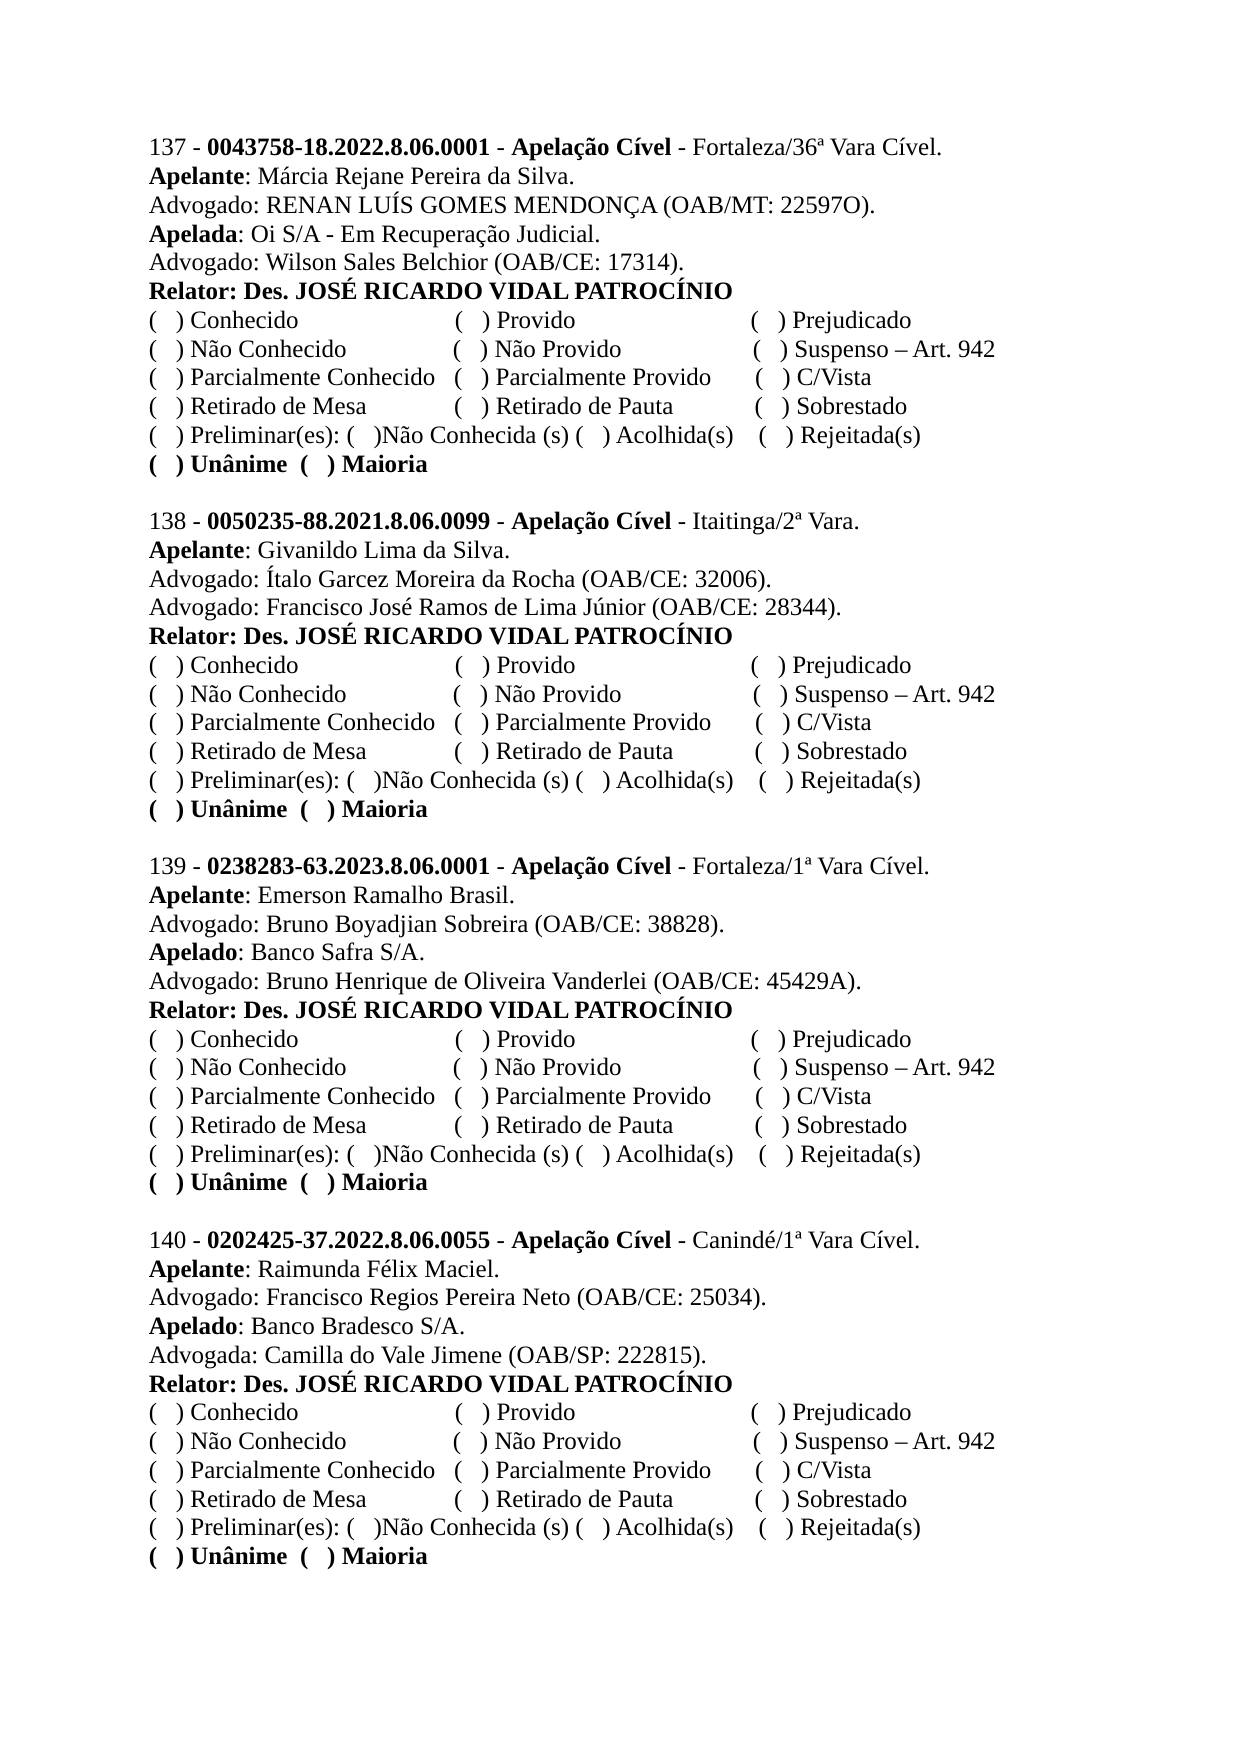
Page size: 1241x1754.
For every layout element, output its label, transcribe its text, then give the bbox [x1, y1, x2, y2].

text ( ) Parcialmente Conhecido ( ) Parcialmente Provido ( ) C/Vista [148, 1455, 1158, 1484]
text Advogada: Camilla do Vale Jimene (OAB/SP: 222815). [148, 1340, 1141, 1369]
text ( ) Retirado de Mesa ( ) Retirado de Pauta ( ) Sobrestado [148, 736, 1158, 765]
text ( ) Retirado de Mesa ( ) Retirado de Pauta ( ) Sobrestado [148, 1484, 1158, 1512]
text ( ) Unânime ( ) Maioria [148, 1167, 1158, 1196]
text 139 - 0238283-63.2023.8.06.0001 - Apelação Cível - Fortaleza/1ª Vara Cível. [148, 851, 1141, 880]
text ( ) Não Conhecido ( ) Não Provido ( ) Suspenso – Art. 942 [148, 679, 1158, 707]
text Apelante: Raimunda Félix Maciel. [148, 1254, 1141, 1282]
text ( ) Unânime ( ) Maioria [148, 1541, 1158, 1570]
text 137 - 0043758-18.2022.8.06.0001 - Apelação Cível - Fortaleza/36ª Vara Cível. [148, 132, 1141, 161]
text Advogado: Bruno Boyadjian Sobreira (OAB/CE: 38828). [148, 909, 1141, 937]
text Relator: Des. JOSÉ RICARDO VIDAL PATROCÍNIO [148, 1369, 1141, 1397]
text ( ) Conhecido ( ) Provido ( ) Prejudicado [148, 305, 1141, 334]
text ( ) Parcialmente Conhecido ( ) Parcialmente Provido ( ) C/Vista [148, 362, 1158, 391]
text Relator: Des. JOSÉ RICARDO VIDAL PATROCÍNIO [148, 276, 1141, 305]
text Apelado: Banco Bradesco S/A. [148, 1311, 1141, 1340]
text Relator: Des. JOSÉ RICARDO VIDAL PATROCÍNIO [148, 621, 1141, 650]
text ( ) Preliminar(es): ( )Não Conhecida (s) ( ) Acolhida(s) ( ) Rejeitada(s) [148, 1139, 1158, 1167]
text ( ) Conhecido ( ) Provido ( ) Prejudicado [148, 650, 1141, 679]
text ( ) Não Conhecido ( ) Não Provido ( ) Suspenso – Art. 942 [148, 1426, 1158, 1455]
text ( ) Conhecido ( ) Provido ( ) Prejudicado [148, 1024, 1141, 1052]
text ( ) Retirado de Mesa ( ) Retirado de Pauta ( ) Sobrestado [148, 391, 1158, 420]
text Advogado: Wilson Sales Belchior (OAB/CE: 17314). [148, 247, 1141, 276]
text Apelante: Emerson Ramalho Brasil. [148, 880, 1141, 909]
text ( ) Unânime ( ) Maioria [148, 794, 1158, 822]
text ( ) Preliminar(es): ( )Não Conhecida (s) ( ) Acolhida(s) ( ) Rejeitada(s) [148, 765, 1158, 794]
text Apelado: Banco Safra S/A. [148, 937, 1141, 966]
text Apelada: Oi S/A - Em Recuperação Judicial. [148, 219, 1141, 247]
text Advogado: RENAN LUÍS GOMES MENDONÇA (OAB/MT: 22597O). [148, 190, 1141, 219]
text ( ) Unânime ( ) Maioria [148, 449, 1158, 477]
text ( ) Não Conhecido ( ) Não Provido ( ) Suspenso – Art. 942 [148, 1052, 1158, 1081]
text ( ) Conhecido ( ) Provido ( ) Prejudicado [148, 1397, 1141, 1426]
text ( ) Preliminar(es): ( )Não Conhecida (s) ( ) Acolhida(s) ( ) Rejeitada(s) [148, 420, 1158, 449]
text Relator: Des. JOSÉ RICARDO VIDAL PATROCÍNIO [148, 995, 1141, 1024]
text Advogado: Bruno Henrique de Oliveira Vanderlei (OAB/CE: 45429A). [148, 966, 1141, 995]
text ( ) Preliminar(es): ( )Não Conhecida (s) ( ) Acolhida(s) ( ) Rejeitada(s) [148, 1512, 1158, 1541]
text 140 - 0202425-37.2022.8.06.0055 - Apelação Cível - Canindé/1ª Vara Cível. [148, 1225, 1141, 1254]
text ( ) Parcialmente Conhecido ( ) Parcialmente Provido ( ) C/Vista [148, 1081, 1158, 1110]
text Advogado: Francisco Regios Pereira Neto (OAB/CE: 25034). [148, 1282, 1141, 1311]
text 138 - 0050235-88.2021.8.06.0099 - Apelação Cível - Itaitinga/2ª Vara. [148, 506, 1141, 535]
text Advogado: Francisco José Ramos de Lima Júnior (OAB/CE: 28344). [148, 592, 1141, 621]
text Advogado: Ítalo Garcez Moreira da Rocha (OAB/CE: 32006). [148, 564, 1141, 592]
text ( ) Retirado de Mesa ( ) Retirado de Pauta ( ) Sobrestado [148, 1110, 1158, 1139]
text Apelante: Givanildo Lima da Silva. [148, 535, 1141, 564]
text Apelante: Márcia Rejane Pereira da Silva. [148, 161, 1141, 190]
text ( ) Não Conhecido ( ) Não Provido ( ) Suspenso – Art. 942 [148, 334, 1158, 362]
text ( ) Parcialmente Conhecido ( ) Parcialmente Provido ( ) C/Vista [148, 707, 1158, 736]
